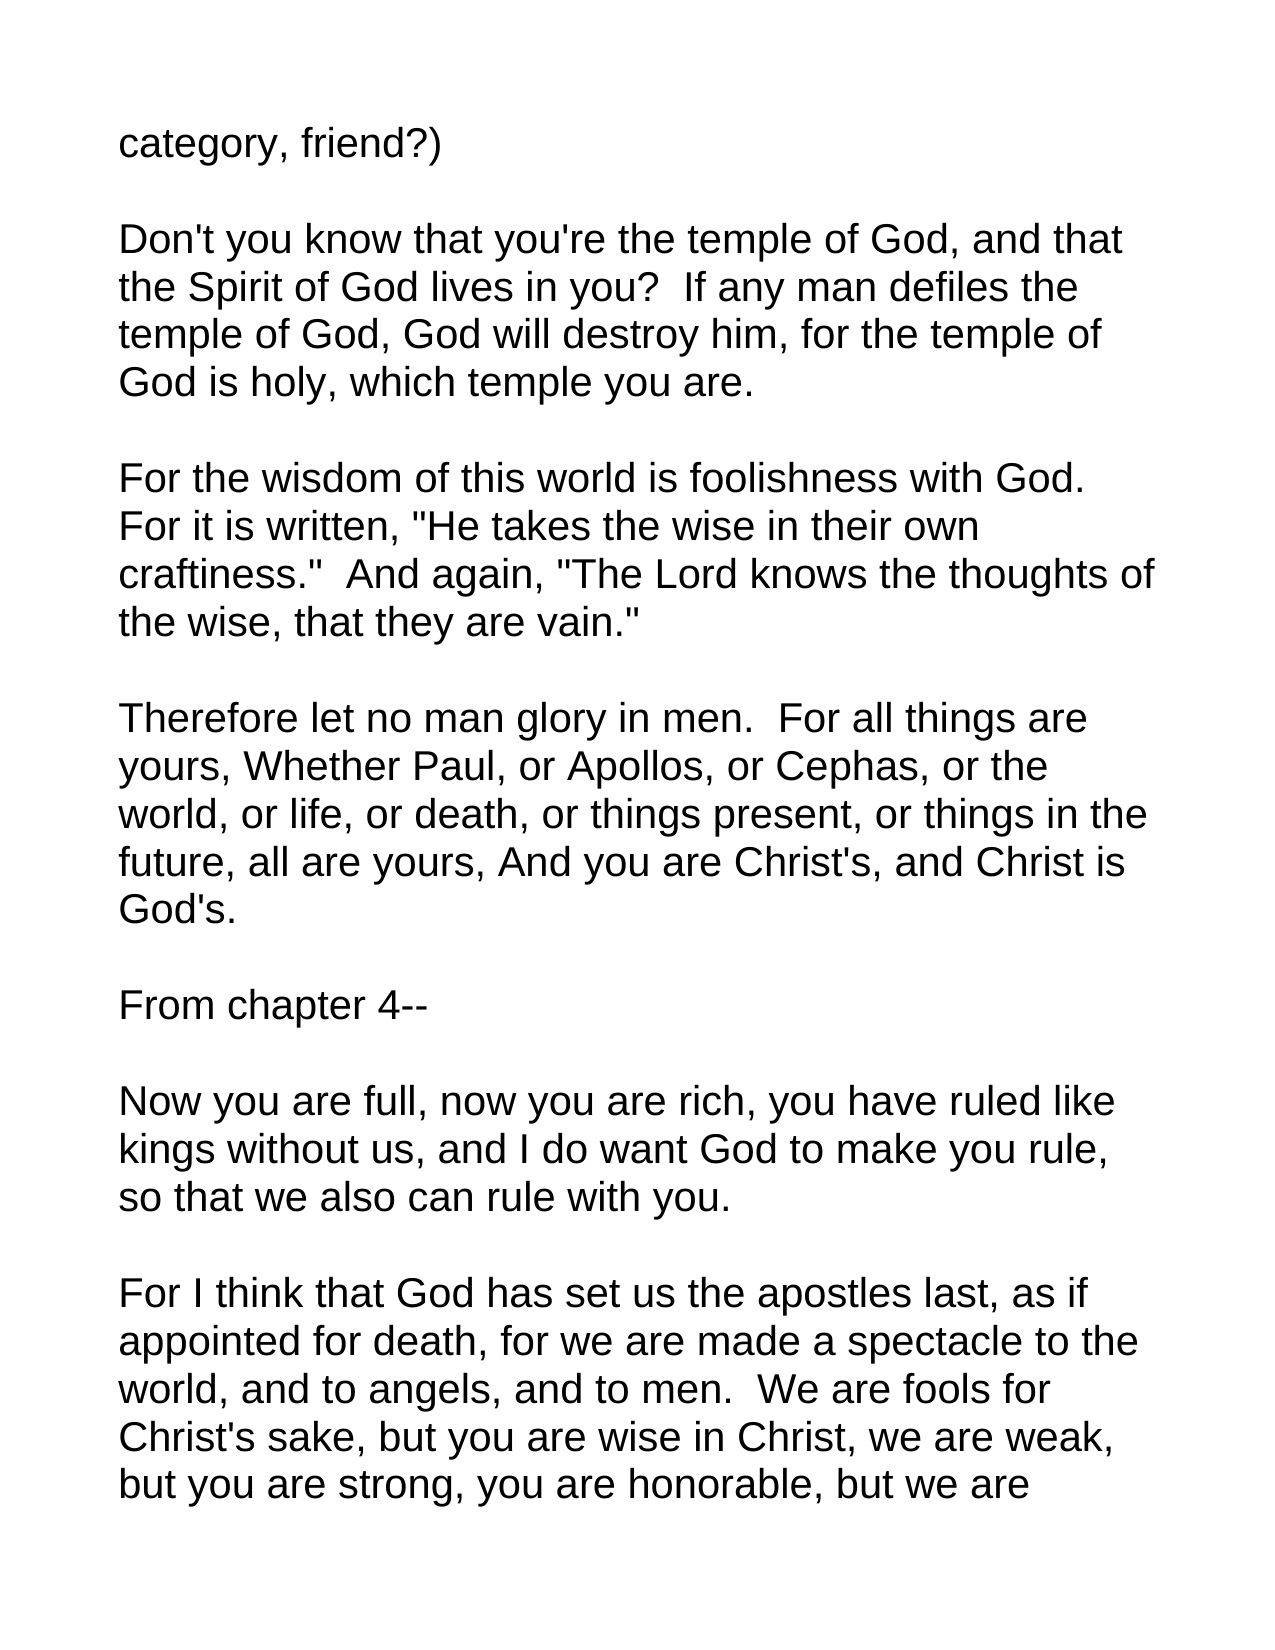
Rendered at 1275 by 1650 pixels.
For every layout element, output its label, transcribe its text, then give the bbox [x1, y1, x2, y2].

text From chapter 4-- [118, 981, 1157, 1028]
text Don't you know that you're the temple of God, and that the Spirit of God lives in you? If any man defiles the temple of God, God will destroy him, for the temple of God is holy, which temple you are. [118, 214, 1157, 406]
text For the wisdom of this world is foolishness with God. For it is written, "He takes the wise in their own craftiness." And again, "The Lord knows the thoughts of the wise, that they are vain." [118, 453, 1157, 645]
text Now you are full, now you are rich, you have ruled like kings without us, and I do want God to make you rule, so that we also can rule with you. [118, 1076, 1157, 1220]
text Therefore let no man glory in men. For all things are yours, Whether Paul, or Apollos, or Cephas, or the world, or life, or death, or things present, or things in the future, all are yours, And you are Christ's, and Christ is God's. [118, 693, 1157, 933]
text category, friend?) [118, 118, 1157, 166]
text For I think that God has set us the apostles last, as if appointed for death, for we are made a spectacle to the world, and to angels, and to men. We are fools for Christ's sake, but you are wise in Christ, we are weak, but you are strong, you are honorable, but we are [118, 1268, 1157, 1508]
